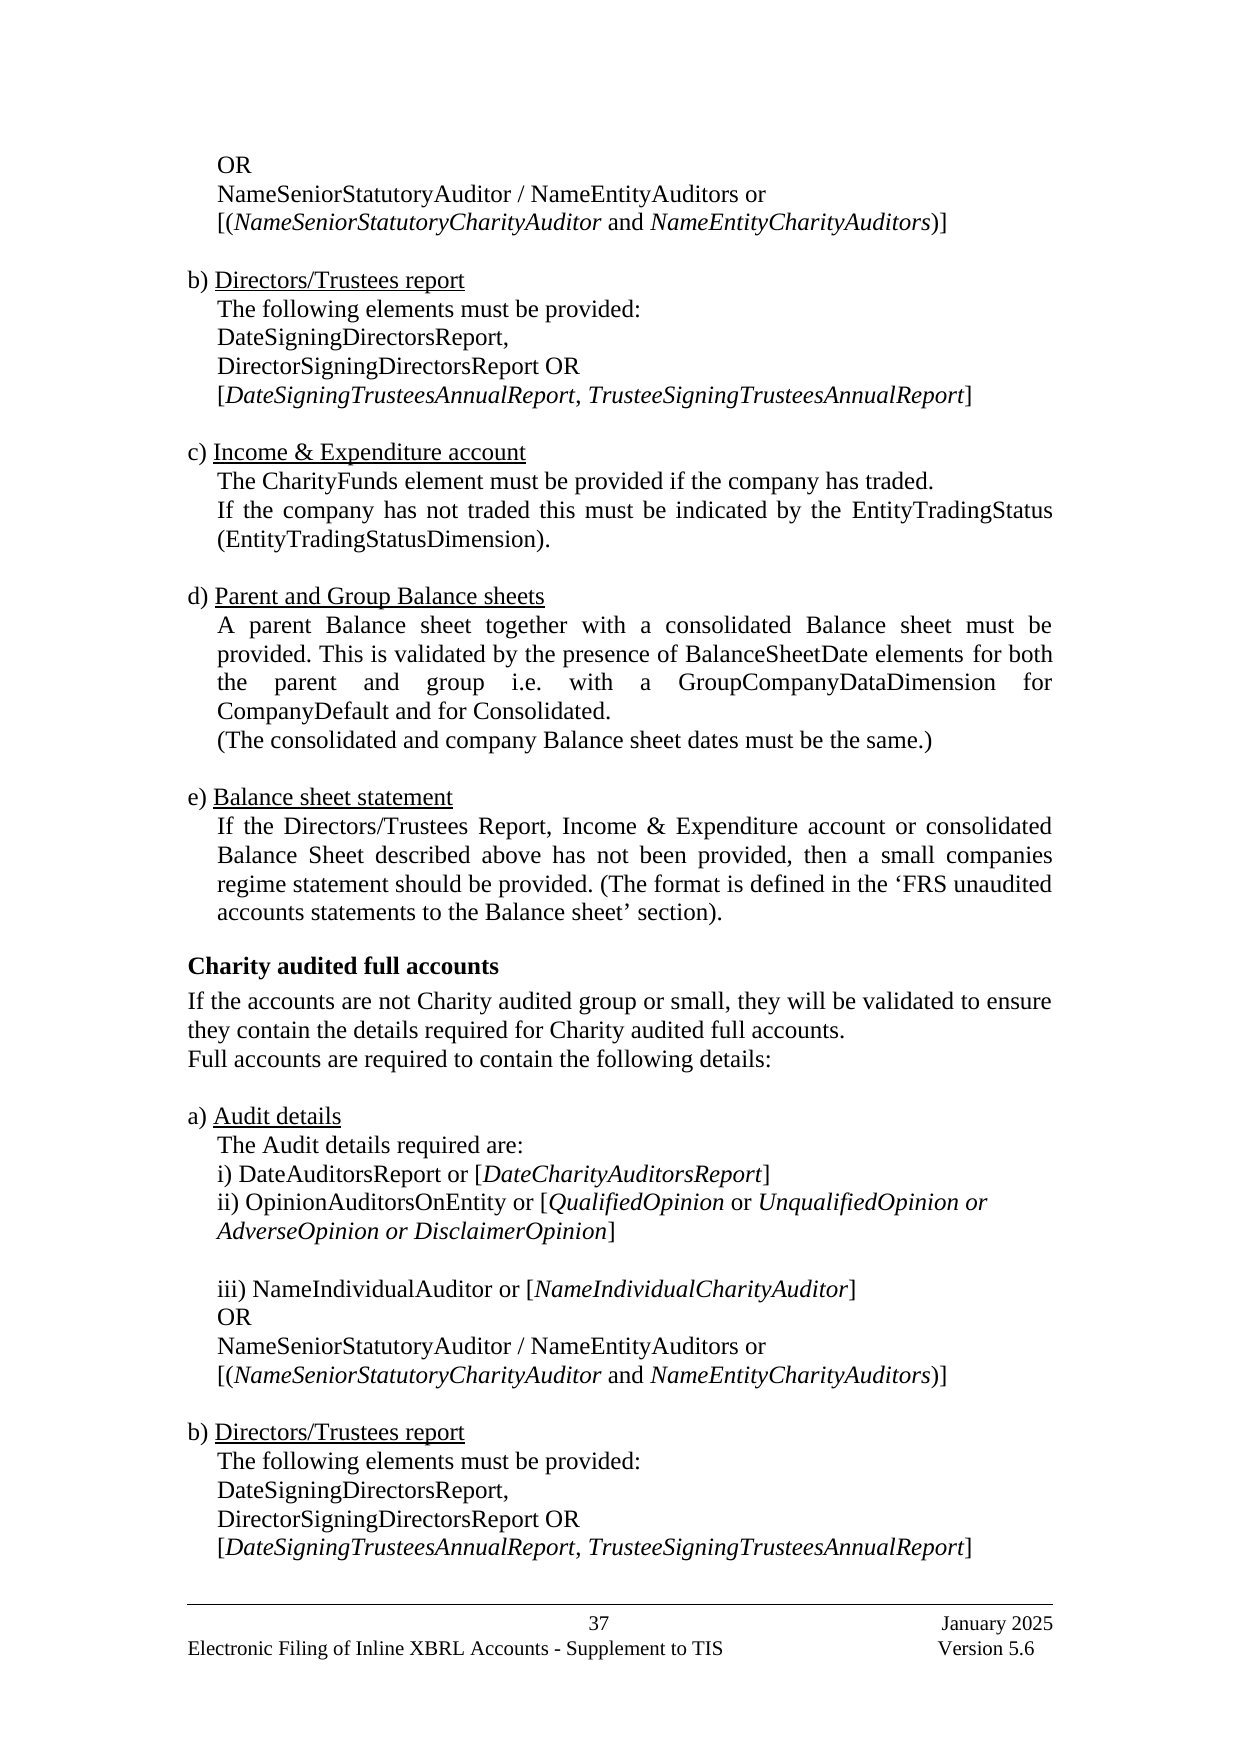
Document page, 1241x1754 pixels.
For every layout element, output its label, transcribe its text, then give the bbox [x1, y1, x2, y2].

text OR [217, 1302, 1053, 1331]
text If the Directors/Trustees Report, Income & Expenditure account or consolidated Balance Sheet described above has not been provided, then a small companies regime statement should be provided. (The format is defined in the ‘FRS unaudited accounts statements to the Balance sheet’ section). [217, 811, 1053, 926]
text [(NameSeniorStatutoryCharityAuditor and NameEntityCharityAuditors)] [217, 207, 1053, 236]
text The CharityFunds element must be provided if the company has traded. [217, 466, 1053, 495]
text i) DateAuditorsReport or [DateCharityAuditorsReport] [217, 1159, 1053, 1187]
text b) Directors/Trustees report [187, 1417, 1053, 1446]
text [DateSigningTrusteesAnnualReport, TrusteeSigningTrusteesAnnualReport] [217, 380, 1053, 409]
text d) Parent and Group Balance sheets [187, 581, 1053, 610]
list Charity audited full accounts [187, 951, 1053, 980]
text a) Audit details [187, 1101, 1053, 1130]
text [(NameSeniorStatutoryCharityAuditor and NameEntityCharityAuditors)] [217, 1360, 1053, 1389]
text OR [217, 150, 1053, 179]
text The following elements must be provided: [217, 1446, 1053, 1475]
text If the accounts are not Charity audited group or small, they will be validated to ensure they contain the details required for Charity audited full accounts. [187, 986, 1053, 1044]
text The following elements must be provided: [217, 294, 1053, 322]
text e) Balance sheet statement [187, 782, 1053, 811]
text DateSigningDirectorsReport, [217, 322, 1053, 351]
text (The consolidated and company Balance sheet dates must be the same.) [217, 725, 1053, 754]
text If the company has not traded this must be indicated by the EntityTradingStatus (EntityTradingStatusDimension). [217, 495, 1053, 552]
text b) Directors/Trustees report [187, 265, 1053, 294]
text c) Income & Expenditure account [187, 437, 1053, 466]
text NameSeniorStatutoryAuditor / NameEntityAuditors or [217, 1331, 1053, 1360]
text DirectorSigningDirectorsReport OR [217, 1504, 1053, 1532]
text A parent Balance sheet together with a consolidated Balance sheet must be provided. This is validated by the presence of BalanceSheetDate elements for both the parent and group i.e. with a GroupCompanyDataDimension for CompanyDefault and for Consolidated. [217, 610, 1053, 725]
text The Audit details required are: [217, 1130, 1053, 1159]
text iii) NameIndividualAuditor or [NameIndividualCharityAuditor] [217, 1274, 1053, 1302]
text DateSigningDirectorsReport, [217, 1475, 1053, 1504]
text DirectorSigningDirectorsReport OR [217, 351, 1053, 380]
text NameSeniorStatutoryAuditor / NameEntityAuditors or [217, 179, 1053, 207]
text [DateSigningTrusteesAnnualReport, TrusteeSigningTrusteesAnnualReport] [217, 1532, 1053, 1561]
text ii) OpinionAuditorsOnEntity or [QualifiedOpinion or UnqualifiedOpinion or AdverseOpinion or DisclaimerOpinion] [217, 1187, 1053, 1245]
text Full accounts are required to contain the following details: [187, 1044, 1053, 1072]
